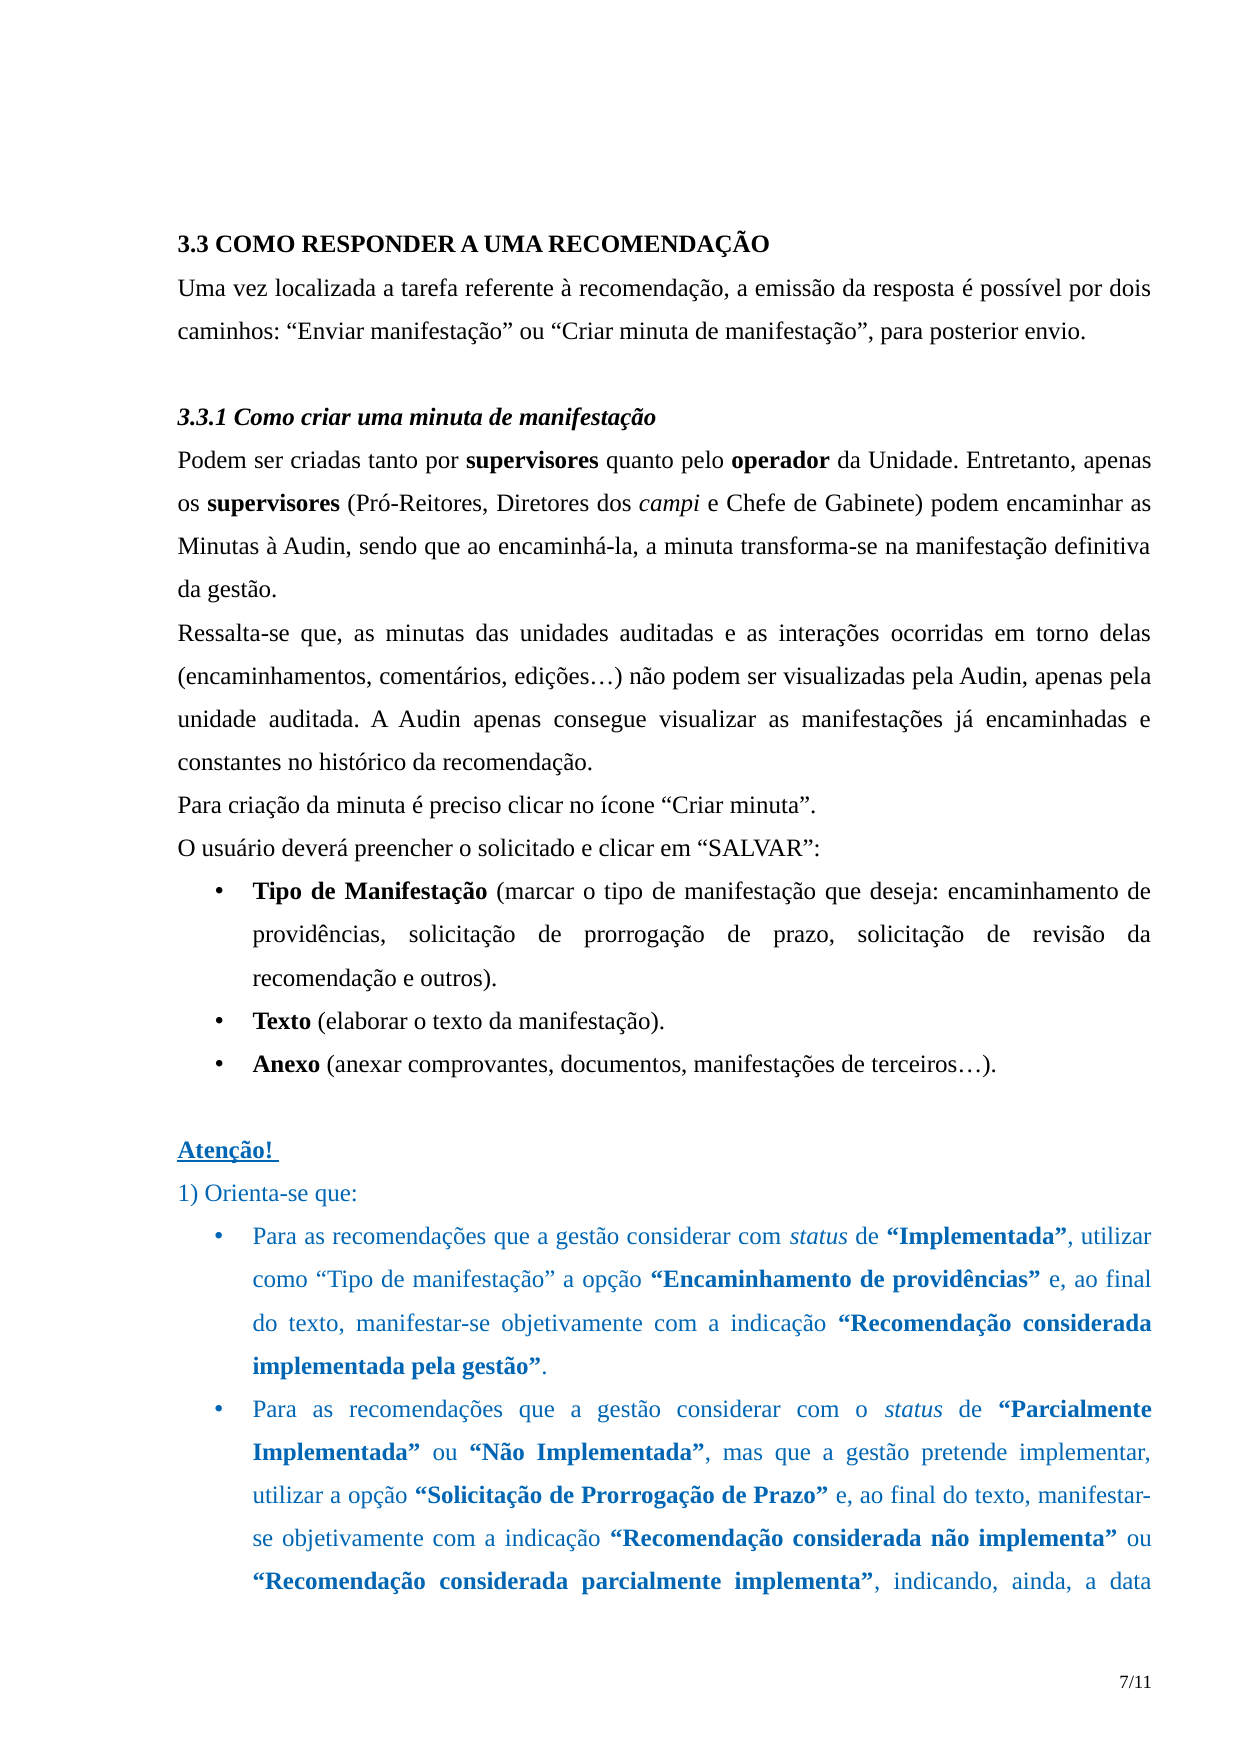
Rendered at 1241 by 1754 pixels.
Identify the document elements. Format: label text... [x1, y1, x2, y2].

text Podem ser criadas tanto por supervisores quanto pelo operador da Unidade. Entretanto, apenas os supervisores (Pró-Reitores, Diretores dos campi e Chefe de Gabinete) podem encaminhar as Minutas à Audin, sendo que ao encaminhá-la, a minuta transforma-se na manifestação definitiva da gestão. [177, 445, 1152, 603]
list Para as recomendações que a gestão considerar com o status de “Parcialmente Implementada” ou “Não Implementada”, mas que a gestão pretende implementar, utilizar a opção “Solicitação de Prorrogação de Prazo” e, ao final do texto, manifestar-se objetivamente com a indicação “Recomendação considerada não implementa” ou “Recomendação considerada parcialmente implementa”, indicando, ainda, a data [214, 1394, 1152, 1595]
list Anexo (anexar comprovantes, documentos, manifestações de terceiros…). [215, 1049, 1152, 1078]
text Uma vez localizada a tarefa referente à recomendação, a emissão da resposta é possível por dois caminhos: “Enviar manifestação” ou “Criar minuta de manifestação”, para posterior envio. [177, 273, 1152, 344]
subtitle 3.3.1 Como criar uma minuta de manifestação [177, 402, 1152, 431]
text 1) Orienta-se que: [177, 1178, 1152, 1207]
list Para as recomendações que a gestão considerar com status de “Implementada”, utilizar como “Tipo de manifestação” a opção “Encaminhamento de providências” e, ao final do texto, manifestar-se objetivamente com a indicação “Recomendação considerada implementada pela gestão”. [214, 1221, 1152, 1379]
text Atenção! [177, 1135, 1152, 1164]
text Para criação da minuta é preciso clicar no ícone “Criar minuta”. [177, 790, 1152, 819]
list Texto (elaborar o texto da manifestação). [215, 1006, 1152, 1034]
subtitle 3.3 COMO RESPONDER A UMA RECOMENDAÇÃO [177, 229, 1152, 258]
text O usuário deverá preencher o solicitado e clicar em “SALVAR”: [177, 833, 1152, 862]
text Ressalta-se que, as minutas das unidades auditadas e as interações ocorridas em torno delas (encaminhamentos, comentários, edições…) não podem ser visualizadas pela Audin, apenas pela unidade auditada. A Audin apenas consegue visualizar as manifestações já encaminhadas e constantes no histórico da recomendação. [177, 618, 1152, 776]
list Tipo de Manifestação (marcar o tipo de manifestação que deseja: encaminhamento de providências, solicitação de prorrogação de prazo, solicitação de revisão da recomendação e outros). [215, 876, 1152, 991]
